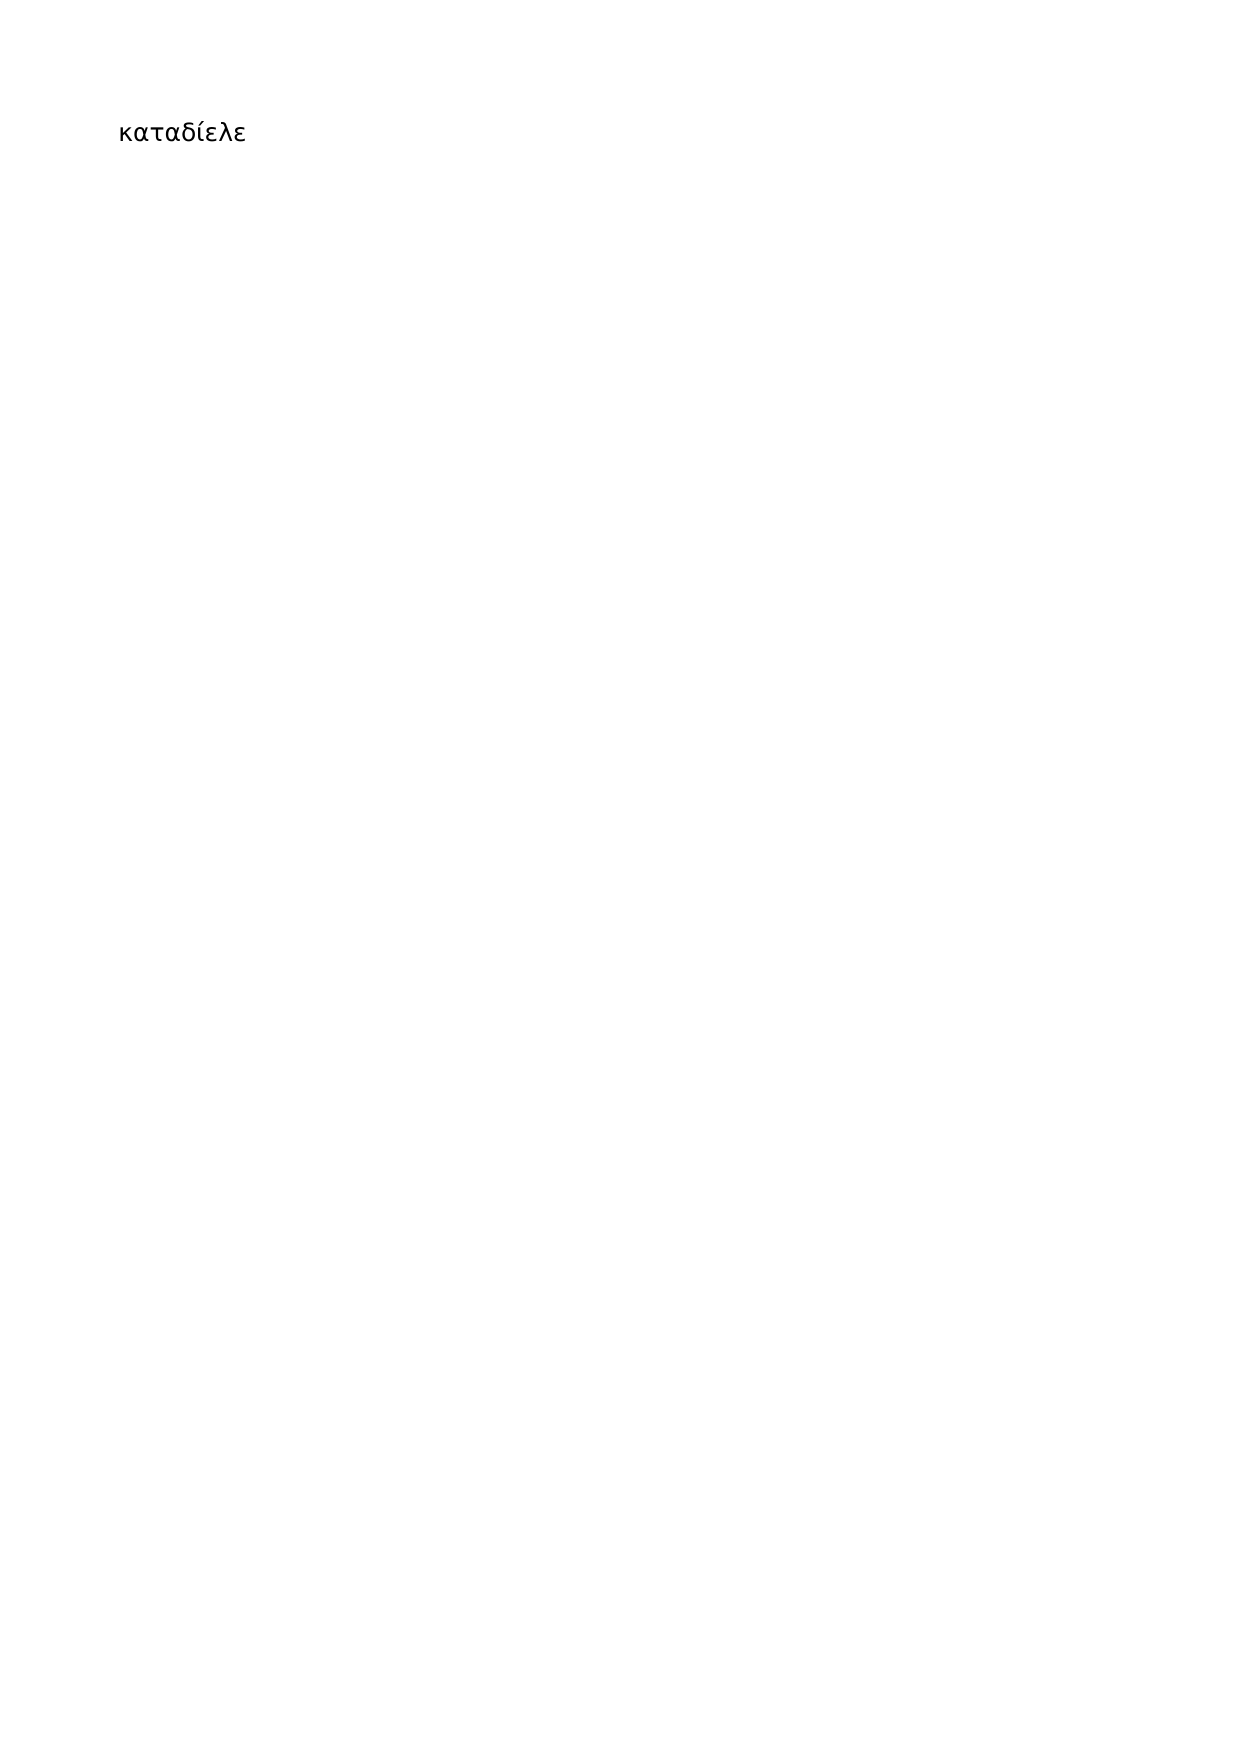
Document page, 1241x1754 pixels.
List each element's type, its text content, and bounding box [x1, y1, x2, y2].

text καταδίελε [118, 118, 1122, 147]
